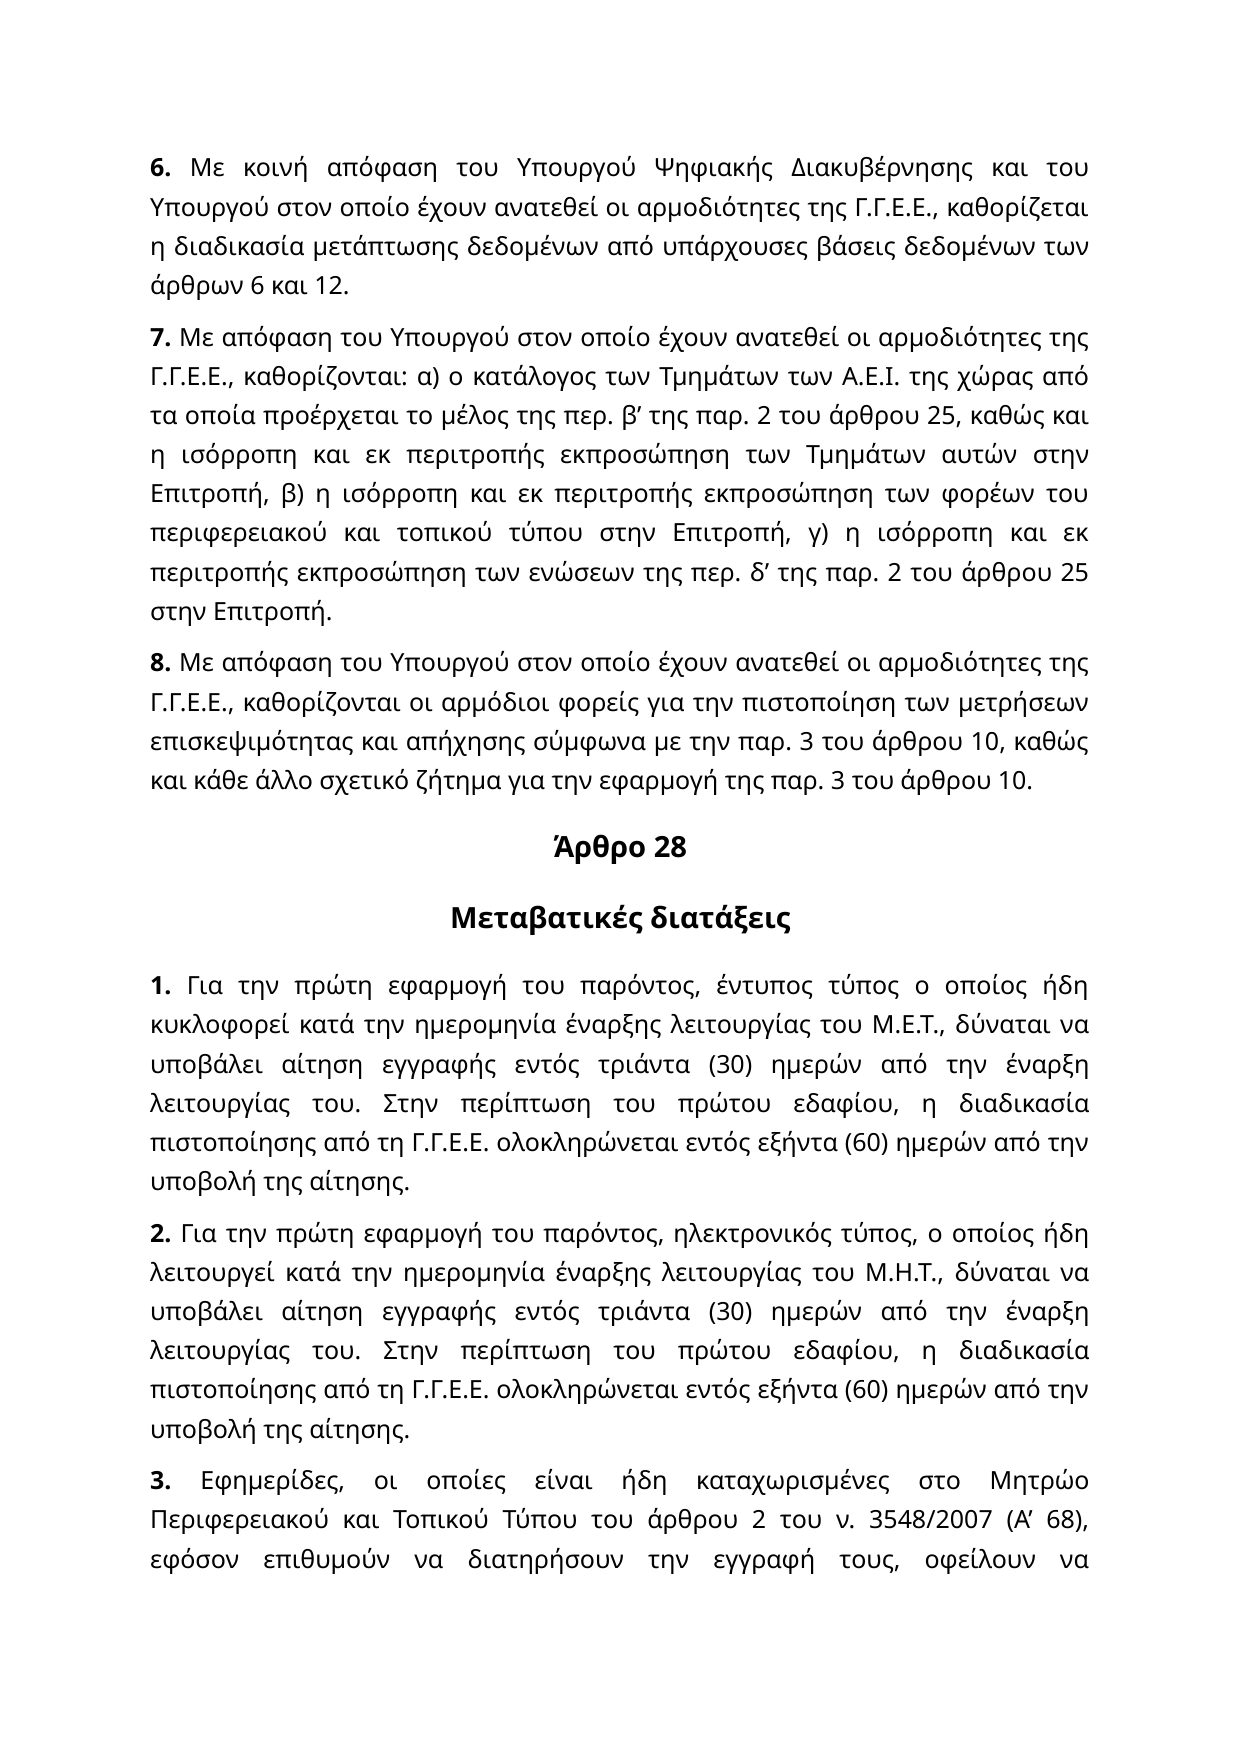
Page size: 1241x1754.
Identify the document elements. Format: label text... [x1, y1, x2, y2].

text 7. Με απόφαση του Υπουργού στον οποίο έχουν ανατεθεί οι αρμοδιότητες της Γ.Γ.Ε.Ε., καθορίζονται: α) ο κατάλογος των Τμημάτων των Α.Ε.Ι. της χώρας από τα οποία προέρχεται το μέλος της περ. β’ της παρ. 2 του άρθρου 25, καθώς και η ισόρροπη και εκ περιτροπής εκπροσώπηση των Τμημάτων αυτών στην Επιτροπή, β) η ισόρροπη και εκ περιτροπής εκπροσώπηση των φορέων του περιφερειακού και τοπικού τύπου στην Επιτροπή, γ) η ισόρροπη και εκ περιτροπής εκπροσώπηση των ενώσεων της περ. δ’ της παρ. 2 του άρθρου 25 στην Επιτροπή. [150, 319, 1090, 627]
text 2. Για την πρώτη εφαρμογή του παρόντος, ηλεκτρονικός τύπος, ο οποίος ήδη λειτουργεί κατά την ημερομηνία έναρξης λειτουργίας του Μ.Η.Τ., δύναται να υποβάλει αίτηση εγγραφής εντός τριάντα (30) ημερών από την έναρξη λειτουργίας του. Στην περίπτωση του πρώτου εδαφίου, η διαδικασία πιστοποίησης από τη Γ.Γ.Ε.Ε. ολοκληρώνεται εντός εξήντα (60) ημερών από την υποβολή της αίτησης. [150, 1215, 1090, 1445]
text 8. Με απόφαση του Υπουργού στον οποίο έχουν ανατεθεί οι αρμοδιότητες της Γ.Γ.Ε.Ε., καθορίζονται οι αρμόδιοι φορείς για την πιστοποίηση των μετρήσεων επισκεψιμότητας και απήχησης σύμφωνα με την παρ. 3 του άρθρου 10, καθώς και κάθε άλλο σχετικό ζήτημα για την εφαρμογή της παρ. 3 του άρθρου 10. [150, 645, 1090, 797]
text 1. Για την πρώτη εφαρμογή του παρόντος, έντυπος τύπος ο οποίος ήδη κυκλοφορεί κατά την ημερομηνία έναρξης λειτουργίας του Μ.Ε.Τ., δύναται να υποβάλει αίτηση εγγραφής εντός τριάντα (30) ημερών από την έναρξη λειτουργίας του. Στην περίπτωση του πρώτου εδαφίου, η διαδικασία πιστοποίησης από τη Γ.Γ.Ε.Ε. ολοκληρώνεται εντός εξήντα (60) ημερών από την υποβολή της αίτησης. [150, 968, 1090, 1198]
text 3. Εφημερίδες, οι οποίες είναι ήδη καταχωρισμένες στο Μητρώο Περιφερειακού και Τοπικού Τύπου του άρθρου 2 του ν. 3548/2007 (Α’ 68), εφόσον επιθυμούν να διατηρήσουν την εγγραφή τους, οφείλουν να [150, 1463, 1090, 1575]
subtitle Μεταβατικές διατάξεις [150, 897, 1090, 937]
subtitle Άρθρο 28 [150, 827, 1090, 866]
text 6. Με κοινή απόφαση του Υπουργού Ψηφιακής Διακυβέρνησης και του Υπουργού στον οποίο έχουν ανατεθεί οι αρμοδιότητες της Γ.Γ.Ε.Ε., καθορίζεται η διαδικασία μετάπτωσης δεδομένων από υπάρχουσες βάσεις δεδομένων των άρθρων 6 και 12. [150, 150, 1090, 302]
